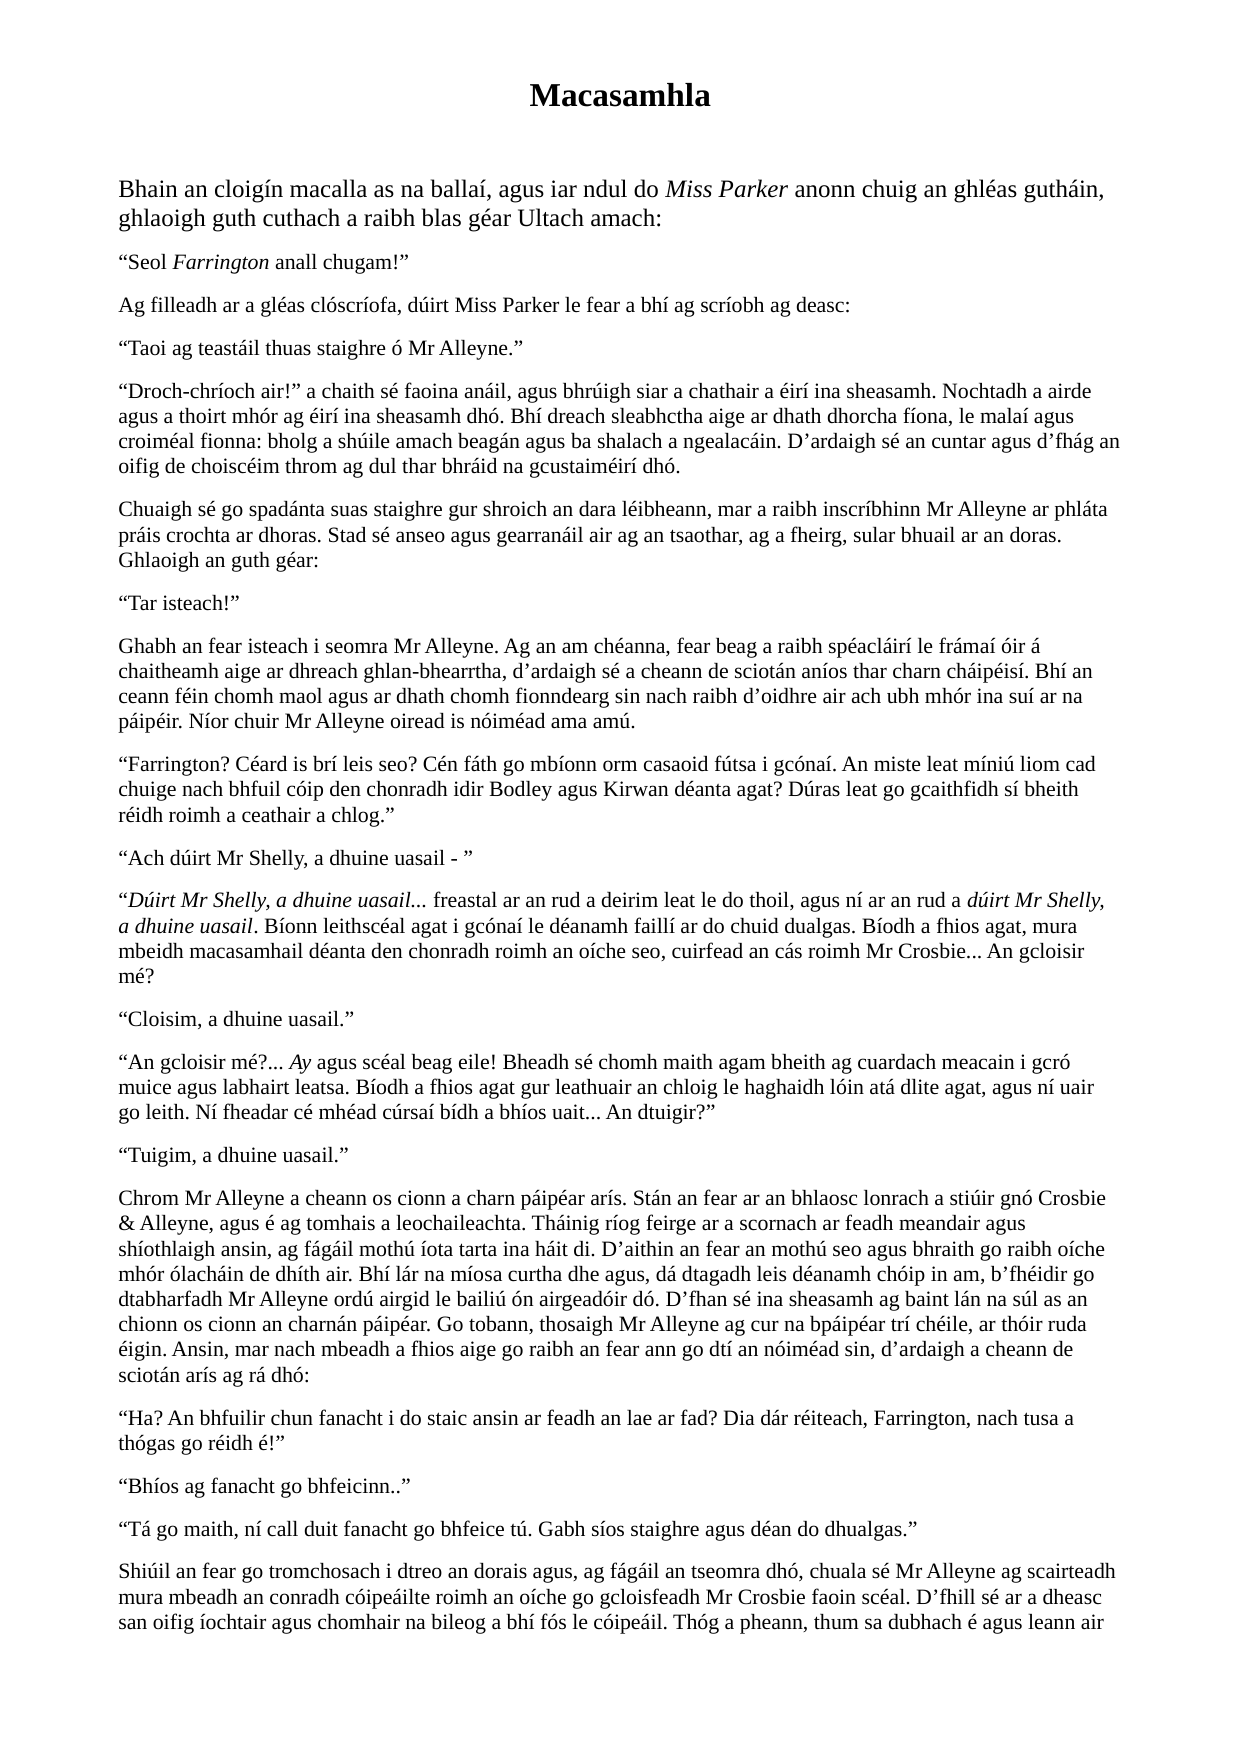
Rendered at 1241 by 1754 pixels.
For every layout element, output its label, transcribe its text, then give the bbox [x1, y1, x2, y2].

text Macasamhla [118, 75, 1122, 113]
text “Tá go maith, ní call duit fanacht go bhfeice tú. Gabh síos staighre agus déan do dhualgas.” [118, 1516, 1122, 1541]
text Chuaigh sé go spadánta suas staighre gur shroich an dara léibheann, mar a raibh inscríbhinn Mr Alleyne ar phláta práis crochta ar dhoras. Stad sé anseo agus gearranáil air ag an tsaothar, ag a fheirg, sular bhuail ar an doras. Ghlaoigh an guth géar: [118, 496, 1122, 572]
text “Tuigim, a dhuine uasail.” [118, 1142, 1122, 1167]
text Ghabh an fear isteach i seomra Mr Alleyne. Ag an am chéanna, fear beag a raibh spéacláirí le frámaí óir á chaitheamh aige ar dhreach ghlan-bhearrtha, d’ardaigh sé a cheann de sciotán aníos thar charn cháipéisí. Bhí an ceann féin chomh maol agus ar dhath chomh fionndearg sin nach raibh d’oidhre air ach ubh mhór ina suí ar na páipéir. Níor chuir Mr Alleyne oiread is nóiméad ama amú. [118, 633, 1122, 733]
text “Bhíos ag fanacht go bhfeicinn..” [118, 1473, 1122, 1498]
text “Dúirt Mr Shelly, a dhuine uasail... freastal ar an rud a deirim leat le do thoil, agus ní ar an rud a dúirt Mr Shelly, a dhuine uasail. Bíonn leithscéal agat i gcónaí le déanamh faillí ar do chuid dualgas. Bíodh a fhios agat, mura mbeidh macasamhail déanta den chonradh roimh an oíche seo, cuirfead an cás roimh Mr Crosbie... An gcloisir mé? [118, 887, 1122, 988]
text “An gcloisir mé?... Ay agus scéal beag eile! Bheadh sé chomh maith agam bheith ag cuardach meacain i gcró muice agus labhairt leatsa. Bíodh a fhios agat gur leathuair an chloig le haghaidh lóin atá dlite agat, agus ní uair go leith. Ní fheadar cé mhéad cúrsaí bídh a bhíos uait... An dtuigir?” [118, 1049, 1122, 1124]
text “Tar isteach!” [118, 590, 1122, 615]
text Ag filleadh ar a gléas clóscríofa, dúirt Miss Parker le fear a bhí ag scríobh ag deasc: [118, 292, 1122, 317]
text “Droch-chríoch air!” a chaith sé faoina anáil, agus bhrúigh siar a chathair a éirí ina sheasamh. Nochtadh a airde agus a thoirt mhór ag éirí ina sheasamh dhó. Bhí dreach sleabhctha aige ar dhath dhorcha fíona, le malaí agus croiméal fionna: bholg a shúile amach beagán agus ba shalach a ngealacáin. D’ardaigh sé an cuntar agus d’fhág an oifig de choiscéim throm ag dul thar bhráid na gcustaiméirí dhó. [118, 378, 1122, 479]
text “Ach dúirt Mr Shelly, a dhuine uasail - ” [118, 844, 1122, 870]
text “Seol Farrington anall chugam!” [118, 249, 1122, 274]
text “Ha? An bhfuilir chun fanacht i do staic ansin ar feadh an lae ar fad? Dia dár réiteach, Farrington, nach tusa a thógas go réidh é!” [118, 1404, 1122, 1455]
text Shiúil an fear go tromchosach i dtreo an dorais agus, ag fágáil an tseomra dhó, chuala sé Mr Alleyne ag scairteadh mura mbeadh an conradh cóipeáilte roimh an oíche go gcloisfeadh Mr Crosbie faoin scéal. D’fhill sé ar a dheasc san oifig íochtair agus chomhair na bileog a bhí fós le cóipeáil. Thóg a pheann, thum sa dubhach é agus leann air [118, 1558, 1122, 1634]
text Chrom Mr Alleyne a cheann os cionn a charn páipéar arís. Stán an fear ar an bhlaosc lonrach a stiúir gnó Crosbie & Alleyne, agus é ag tomhais a leochaileachta. Tháinig ríog feirge ar a scornach ar feadh meandair agus shíothlaigh ansin, ag fágáil mothú íota tarta ina háit di. D’aithin an fear an mothú seo agus bhraith go raibh oíche mhór ólacháin de dhíth air. Bhí lár na míosa curtha dhe agus, dá dtagadh leis déanamh chóip in am, b’fhéidir go dtabharfadh Mr Alleyne ordú airgid le bailiú ón airgeadóir dó. D’fhan sé ina sheasamh ag baint lán na súl as an chionn os cionn an charnán páipéar. Go tobann, thosaigh Mr Alleyne ag cur na bpáipéar trí chéile, ar thóir ruda éigin. Ansin, mar nach mbeadh a fhios aige go raibh an fear ann go dtí an nóiméad sin, d’ardaigh a cheann de sciotán arís ag rá dhó: [118, 1185, 1122, 1387]
text Bhain an cloigín macalla as na ballaí, agus iar ndul do Miss Parker anonn chuig an ghléas gutháin, ghlaoigh guth cuthach a raibh blas géar Ultach amach: [118, 174, 1122, 231]
text “Farrington? Céard is brí leis seo? Cén fáth go mbíonn orm casaoid fútsa i gcónaí. An miste leat míniú liom cad chuige nach bhfuil cóip den chonradh idir Bodley agus Kirwan déanta agat? Dúras leat go gcaithfidh sí bheith réidh roimh a ceathair a chlog.” [118, 751, 1122, 827]
text “Taoi ag teastáil thuas staighre ó Mr Alleyne.” [118, 335, 1122, 360]
text “Cloisim, a dhuine uasail.” [118, 1006, 1122, 1031]
